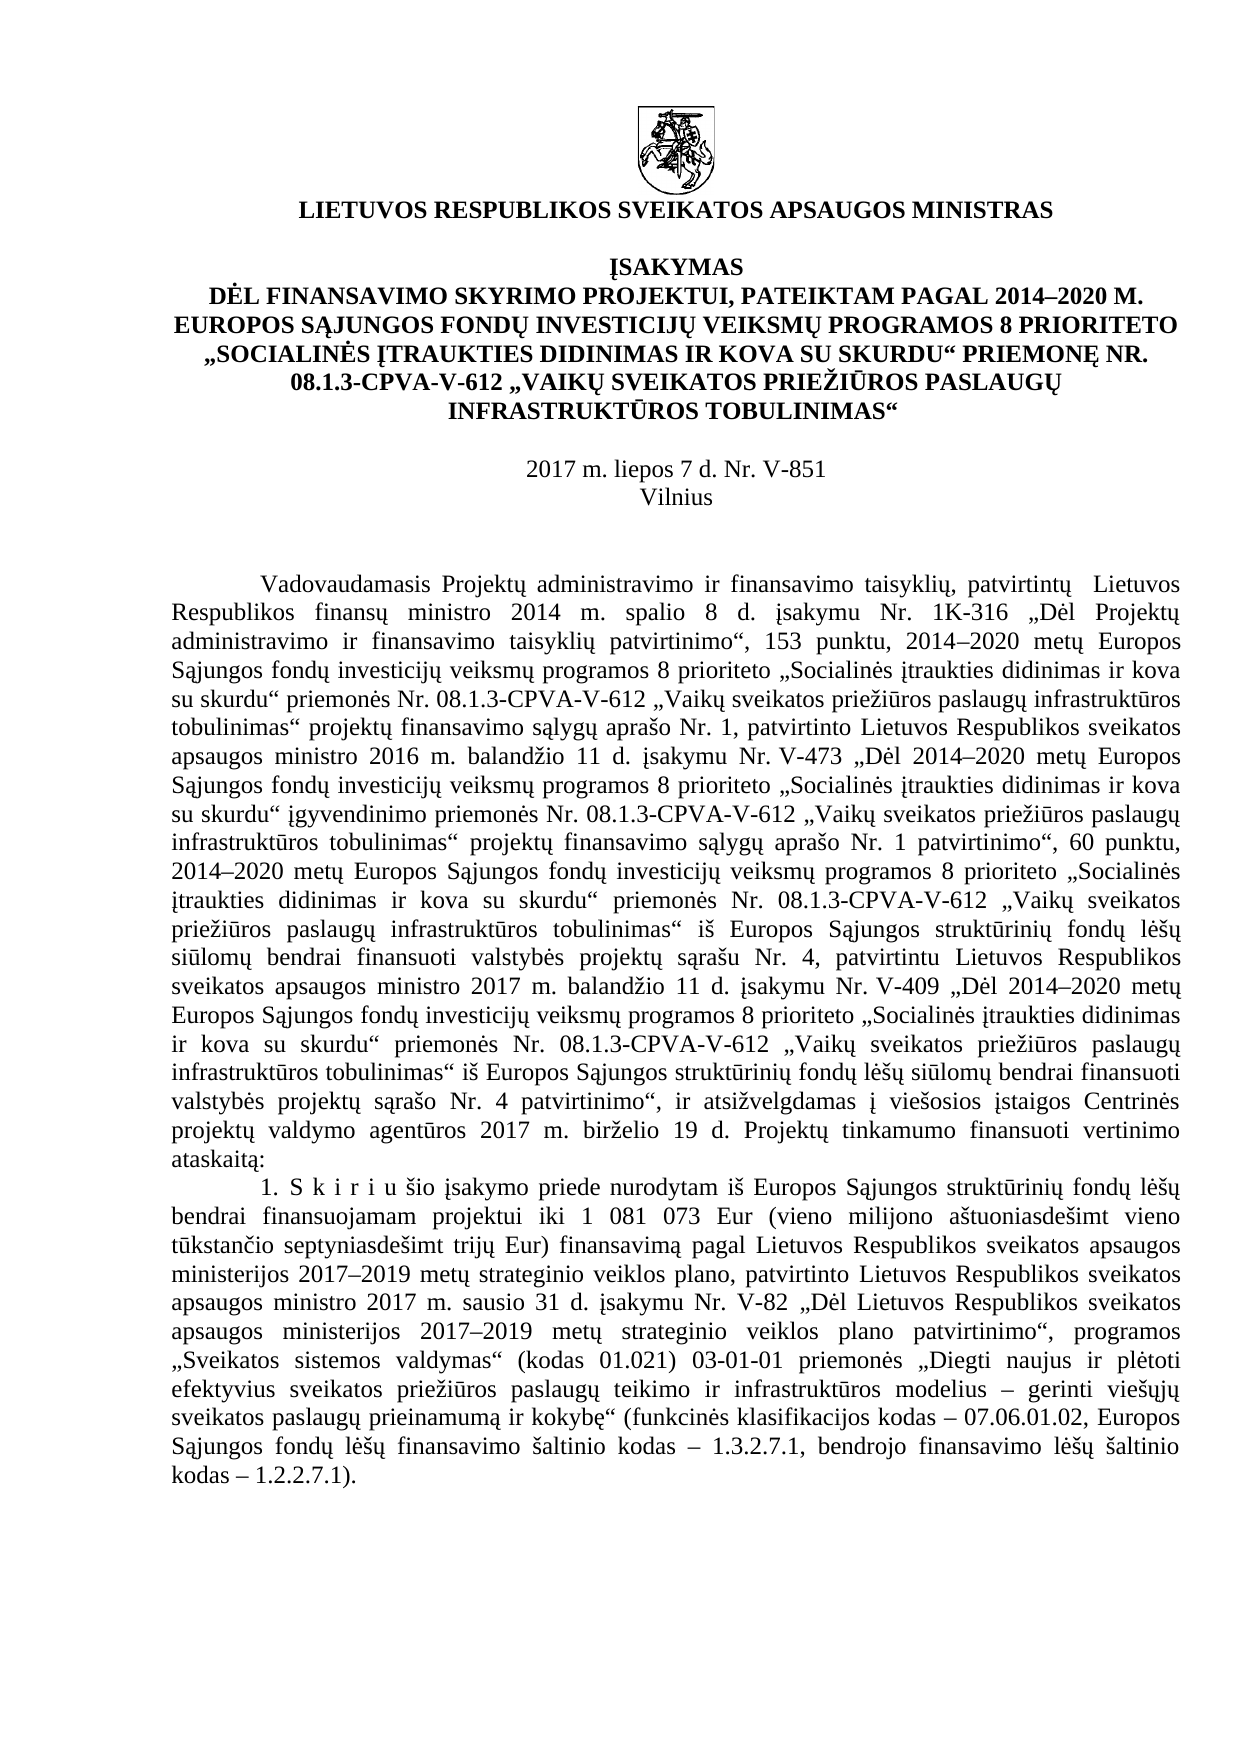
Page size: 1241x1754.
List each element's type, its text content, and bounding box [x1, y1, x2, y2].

text LIETUVOS RESPUBLIKOS SVEIKATOS APSAUGOS MINISTRAS [171, 195, 1181, 224]
text Vilnius [171, 482, 1181, 511]
text DĖL FINANSAVIMO SKYRIMO PROJEKTUI, PATEIKTAM PAGAL 2014–2020 M. EUROPOS SĄJUNGOS FONDŲ INVESTICIJŲ VEIKSMŲ PROGRAMOS 8 PRIORITETO „SOCIALINĖS ĮTRAUKTIES DIDINIMAS IR KOVA SU SKURDU“ PRIEMONĘ NR. 08.1.3-CPVA-V-612 „VAIKŲ SVEIKATOS PRIEŽIŪROS PASLAUGŲ INFRASTRUKTŪROS TOBULINIMAS“ [171, 281, 1181, 425]
text 1. S k i r i u šio įsakymo priede nurodytam iš Europos Sąjungos struktūrinių fondų lėšų bendrai finansuojamam projektui iki 1 081 073 Eur (vieno milijono aštuoniasdešimt vieno tūkstančio septyniasdešimt trijų Eur) finansavimą pagal Lietuvos Respublikos sveikatos apsaugos ministerijos 2017–2019 metų strateginio veiklos plano, patvirtinto Lietuvos Respublikos sveikatos apsaugos ministro 2017 m. sausio 31 d. įsakymu Nr. V-82 „Dėl Lietuvos Respublikos sveikatos apsaugos ministerijos 2017–2019 metų strateginio veiklos plano patvirtinimo“, programos „Sveikatos sistemos valdymas“ (kodas 01.021) 03-01-01 priemonės „Diegti naujus ir plėtoti efektyvius sveikatos priežiūros paslaugų teikimo ir infrastruktūros modelius – gerinti viešųjų sveikatos paslaugų prieinamumą ir kokybę“ (funkcinės klasifikacijos kodas – 07.06.01.02, Europos Sąjungos fondų lėšų finansavimo šaltinio kodas – 1.3.2.7.1, bendrojo finansavimo lėšų šaltinio kodas – 1.2.2.7.1). [171, 1172, 1181, 1489]
text 2017 m. liepos 7 d. Nr. V-851 [171, 454, 1181, 482]
text Vadovaudamasis Projektų administravimo ir finansavimo taisyklių, patvirtintų Lietuvos Respublikos finansų ministro 2014 m. spalio 8 d. įsakymu Nr. 1K-316 „Dėl Projektų administravimo ir finansavimo taisyklių patvirtinimo“, 153 punktu, 2014–2020 metų Europos Sąjungos fondų investicijų veiksmų programos 8 prioriteto „Socialinės įtraukties didinimas ir kova su skurdu“ priemonės Nr. 08.1.3-CPVA-V-612 „Vaikų sveikatos priežiūros paslaugų infrastruktūros tobulinimas“ projektų finansavimo sąlygų aprašo Nr. 1, patvirtinto Lietuvos Respublikos sveikatos apsaugos ministro 2016 m. balandžio 11 d. įsakymu Nr. V-473 „Dėl 2014–2020 metų Europos Sąjungos fondų investicijų veiksmų programos 8 prioriteto „Socialinės įtraukties didinimas ir kova su skurdu“ įgyvendinimo priemonės Nr. 08.1.3-CPVA-V-612 „Vaikų sveikatos priežiūros paslaugų infrastruktūros tobulinimas“ projektų finansavimo sąlygų aprašo Nr. 1 patvirtinimo“, 60 punktu, 2014–2020 metų Europos Sąjungos fondų investicijų veiksmų programos 8 prioriteto „Socialinės įtraukties didinimas ir kova su skurdu“ priemonės Nr. 08.1.3-CPVA-V-612 „Vaikų sveikatos priežiūros paslaugų infrastruktūros tobulinimas“ iš Europos Sąjungos struktūrinių fondų lėšų siūlomų bendrai finansuoti valstybės projektų sąrašu Nr. 4, patvirtintu Lietuvos Respublikos sveikatos apsaugos ministro 2017 m. balandžio 11 d. įsakymu Nr. V-409 „Dėl 2014–2020 metų Europos Sąjungos fondų investicijų veiksmų programos 8 prioriteto „Socialinės įtraukties didinimas ir kova su skurdu“ priemonės Nr. 08.1.3-CPVA-V-612 „Vaikų sveikatos priežiūros paslaugų infrastruktūros tobulinimas“ iš Europos Sąjungos struktūrinių fondų lėšų siūlomų bendrai finansuoti valstybės projektų sąrašo Nr. 4 patvirtinimo“, ir atsižvelgdamas į viešosios įstaigos Centrinės projektų valdymo agentūros 2017 m. birželio 19 d. Projektų tinkamumo finansuoti vertinimo ataskaitą: [171, 569, 1181, 1172]
text ĮSAKYMAS [171, 252, 1181, 281]
